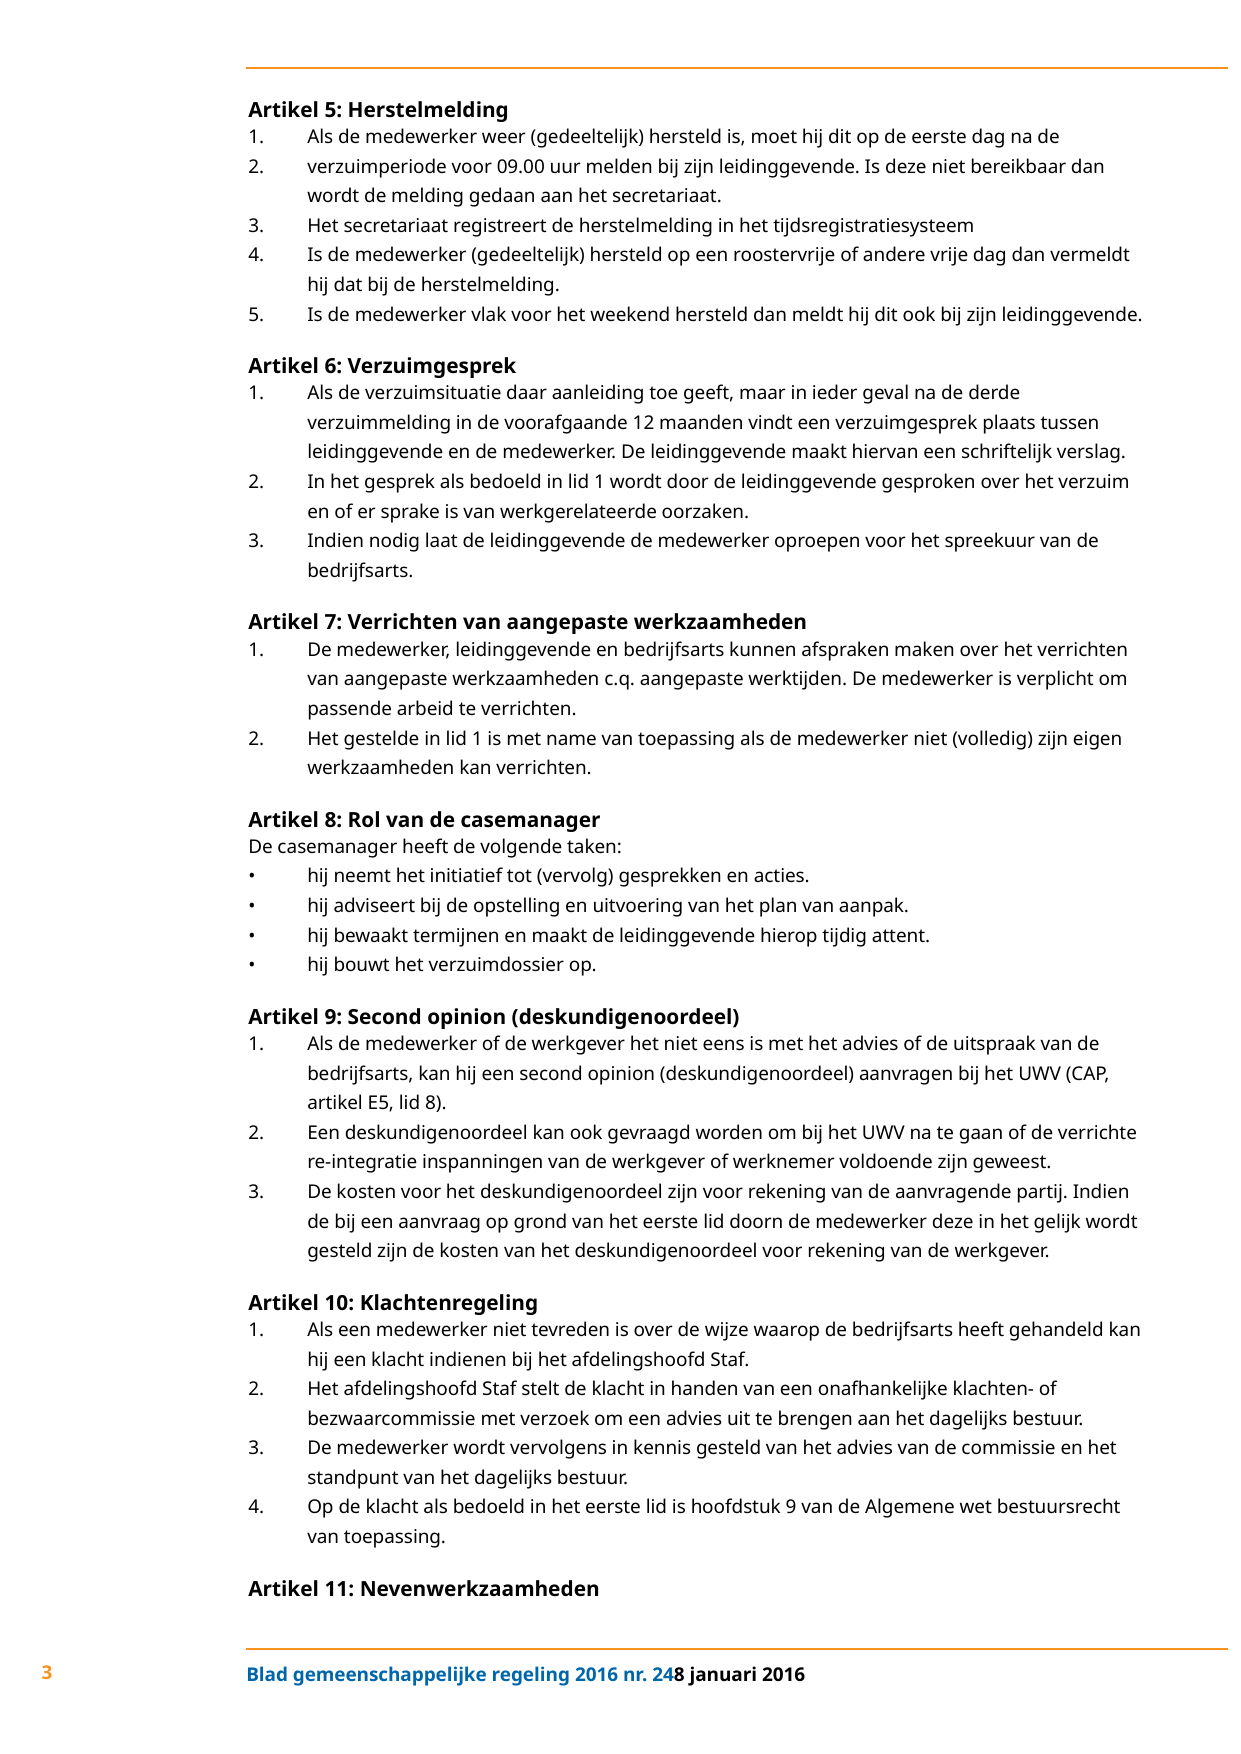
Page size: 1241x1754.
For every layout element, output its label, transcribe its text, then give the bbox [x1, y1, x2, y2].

list verzuimperiode voor 09.00 uur melden bij zijn leidinggevende. Is deze niet bereikbaar dan wordt de melding gedaan aan het secretariaat. [248, 153, 1152, 208]
list hij adviseert bij de opstelling en uitvoering van het plan van aanpak. [248, 892, 1152, 918]
list De medewerker wordt vervolgens in kennis gesteld van het advies van de commissie en het standpunt van het dagelijks bestuur. [248, 1434, 1152, 1490]
list Het afdelingshoofd Staf stelt de klacht in handen van een onafhankelijke klachten- of bezwaarcommissie met verzoek om een advies uit te brengen aan het dagelijks bestuur. [248, 1375, 1152, 1431]
list Als de verzuimsituatie daar aanleiding toe geeft, maar in ieder geval na de derde verzuimmelding in de voorafgaande 12 maanden vindt een verzuimgesprek plaats tussen leidinggevende en de medewerker. De leidinggevende maakt hiervan een schriftelijk verslag. [248, 379, 1152, 464]
picture [41, 47, 231, 172]
text Artikel 6: Verzuimgesprek [248, 351, 1152, 379]
list In het gesprek als bedoeld in lid 1 wordt door de leidinggevende gesproken over het verzuim en of er sprake is van werkgerelateerde oorzaken. [248, 468, 1152, 524]
list Is de medewerker (gedeeltelijk) hersteld op een roostervrije of andere vrije dag dan vermeldt hij dat bij de herstelmelding. [248, 242, 1152, 297]
text Artikel 11: Nevenwerkzaamheden [248, 1574, 1152, 1602]
text De casemanager heeft de volgende taken: [248, 833, 1152, 859]
text Artikel 8: Rol van de casemanager [248, 805, 1152, 833]
list hij neemt het initiatief tot (vervolg) gesprekken en acties. [248, 863, 1152, 888]
list Indien nodig laat de leidinggevende de medewerker oproepen voor het spreekuur van de bedrijfsarts. [248, 527, 1152, 583]
list De kosten voor het deskundigenoordeel zijn voor rekening van de aanvragende partij. Indien de bij een aanvraag op grond van het eerste lid doorn de medewerker deze in het gelijk wordt gesteld zijn de kosten van het deskundigenoordeel voor rekening van de werkgever. [248, 1178, 1152, 1263]
list Op de klacht als bedoeld in het eerste lid is hoofdstuk 9 van de Algemene wet bestuursrecht van toepassing. [248, 1494, 1152, 1549]
text Artikel 5: Herstelmelding [248, 95, 1152, 123]
list Als de medewerker weer (gedeeltelijk) hersteld is, moet hij dit op de eerste dag na de [248, 123, 1152, 149]
list Als een medewerker niet tevreden is over de wijze waarop de bedrijfsarts heeft gehandeld kan hij een klacht indienen bij het afdelingshoofd Staf. [248, 1316, 1152, 1372]
list Het gestelde in lid 1 is met name van toepassing als de medewerker niet (volledig) zijn eigen werkzaamheden kan verrichten. [248, 725, 1152, 780]
list Het secretariaat registreert de herstelmelding in het tijdsregistratiesysteem [248, 212, 1152, 238]
list De medewerker, leidinggevende en bedrijfsarts kunnen afspraken maken over het verrichten van aangepaste werkzaamheden c.q. aangepaste werktijden. De medewerker is verplicht om passende arbeid te verrichten. [248, 636, 1152, 721]
text Artikel 7: Verrichten van aangepaste werkzaamheden [248, 607, 1152, 636]
text Artikel 9: Second opinion (deskundigenoordeel) [248, 1002, 1152, 1030]
text Artikel 10: Klachtenregeling [248, 1288, 1152, 1316]
list hij bouwt het verzuimdossier op. [248, 951, 1152, 977]
list Als de medewerker of de werkgever het niet eens is met het advies of de uitspraak van de bedrijfsarts, kan hij een second opinion (deskundigenoordeel) aanvragen bij het UWV (CAP, artikel E5, lid 8). [248, 1030, 1152, 1115]
list hij bewaakt termijnen en maakt de leidinggevende hierop tijdig attent. [248, 922, 1152, 948]
list Een deskundigenoordeel kan ook gevraagd worden om bij het UWV na te gaan of de verrichte re-integratie inspanningen van de werkgever of werknemer voldoende zijn geweest. [248, 1119, 1152, 1174]
list Is de medewerker vlak voor het weekend hersteld dan meldt hij dit ook bij zijn leidinggevende. [248, 301, 1152, 326]
